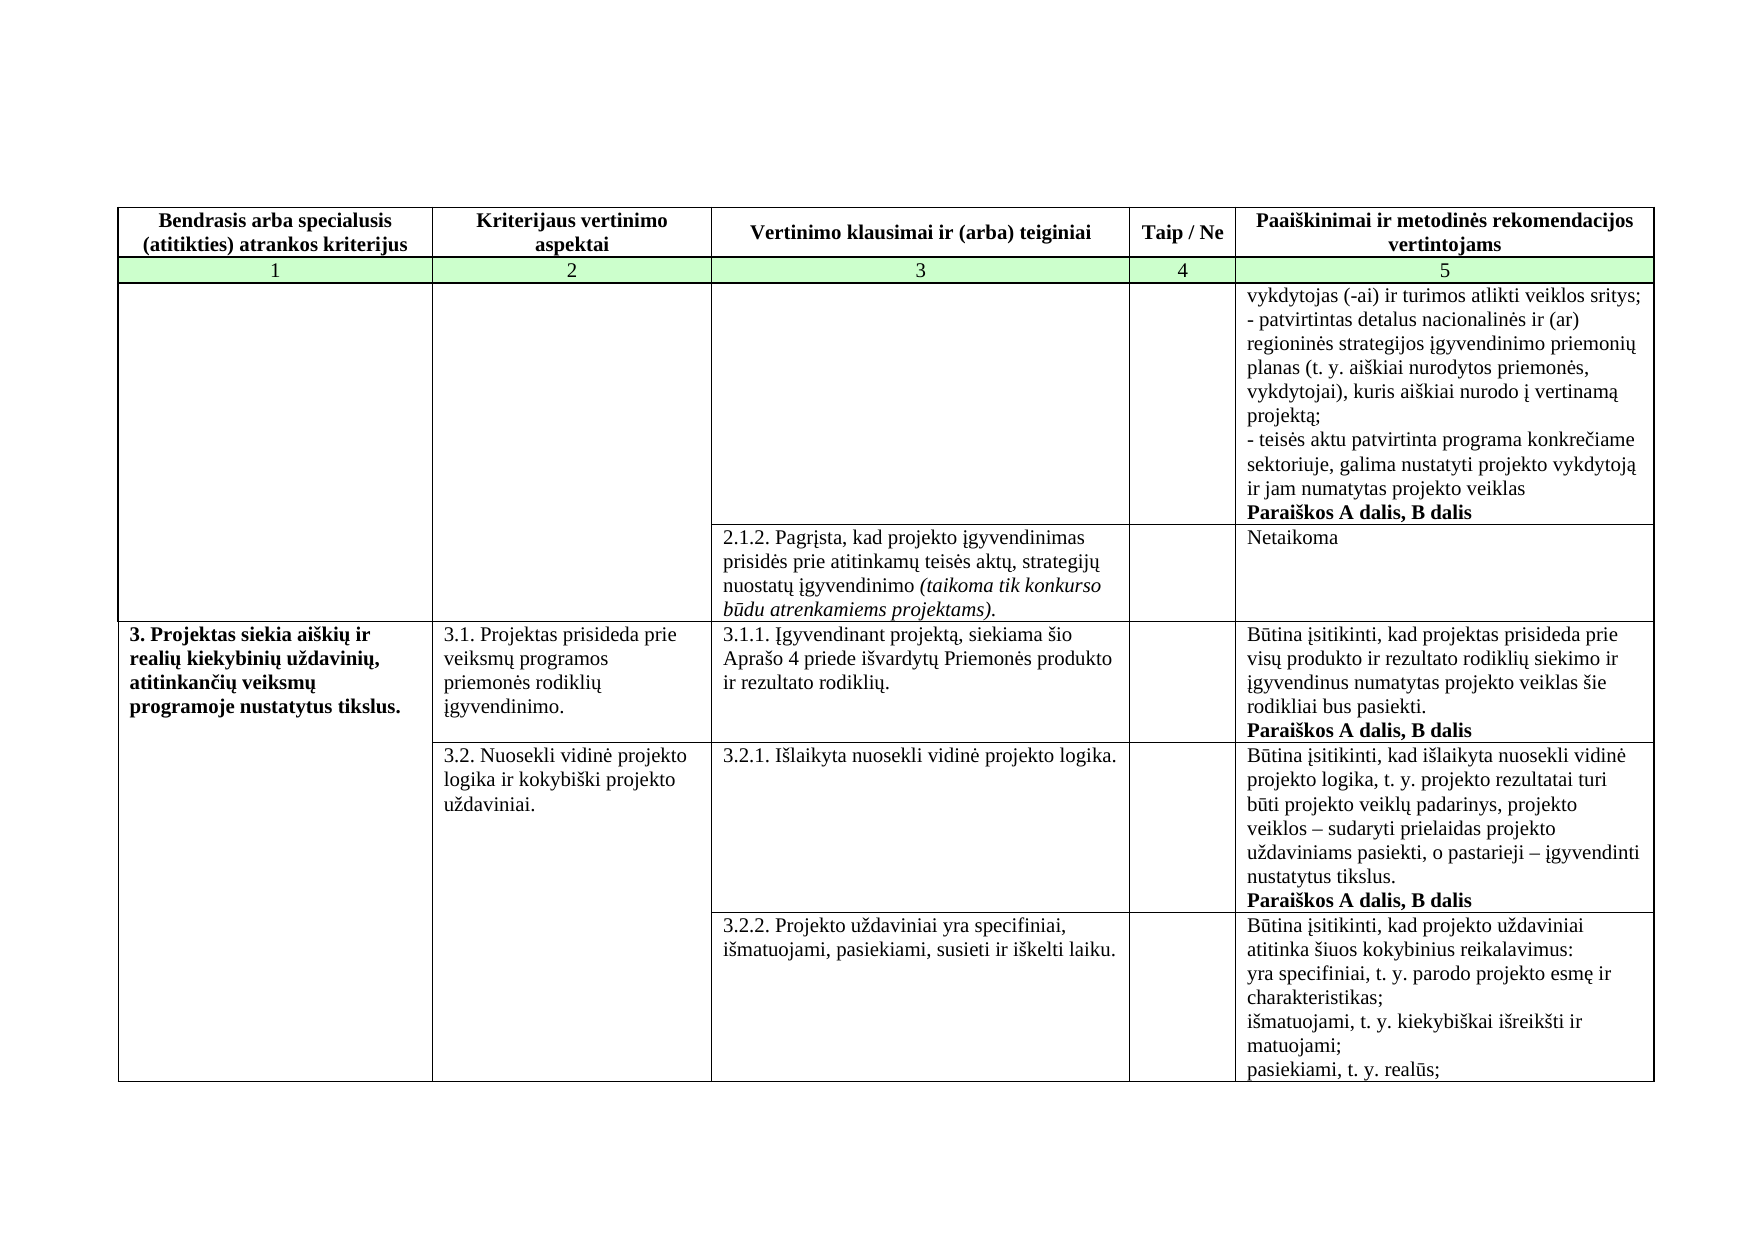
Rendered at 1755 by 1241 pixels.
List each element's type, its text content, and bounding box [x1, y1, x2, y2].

table_cell [1130, 622, 1235, 742]
table_header Kriterijaus vertinimo aspektai [433, 208, 711, 256]
table_header Bendrasis arba specialusis (atitikties) atrankos kriterijus [119, 208, 432, 256]
table_cell Būtina įsitikinti, kad išlaikyta nuosekli vidinė projekto logika, t. y. projekto rezultatai turi būti projekto veiklų padarinys, projekto veiklos – sudaryti prielaidas projekto uždaviniams pasiekti, o pastarieji – įgyvendinti nustatytus tikslus. Paraiškos A dalis, B dalis [1236, 743, 1653, 912]
table_cell 3.2.1. Išlaikyta nuosekli vidinė projekto logika. [712, 743, 1129, 912]
table_cell 3.2. Nuosekli vidinė projekto logika ir kokybiški projekto uždaviniai. [433, 743, 711, 1081]
table_cell Būtina įsitikinti, kad projekto uždaviniai atitinka šiuos kokybinius reikalavimus: yra specifiniai, t. y. parodo projekto esmę ir charakteristikas; išmatuojami, t. y. kiekybiškai išreikšti ir matuojami; pasiekiami, t. y. realūs; [1236, 913, 1653, 1081]
table_cell 3.1.1. Įgyvendinant projektą, siekiama šio Aprašo 4 priede išvardytų Priemonės produkto ir rezultato rodiklių. [712, 622, 1129, 742]
table_cell [1130, 284, 1235, 524]
table_cell [119, 284, 432, 621]
table_cell [1130, 913, 1235, 1081]
table_header Vertinimo klausimai ir (arba) teiginiai [712, 208, 1129, 256]
table_cell vykdytojas (-ai) ir turimos atlikti veiklos sritys; - patvirtintas detalus nacionalinės ir (ar) regioninės strategijos įgyvendinimo priemonių planas (t. y. aiškiai nurodytos priemonės, vykdytojai), kuris aiškiai nurodo į vertinamą projektą; - teisės aktu patvirtinta programa konkrečiame sektoriuje, galima nustatyti projekto vykdytoją ir jam numatytas projekto veiklas Paraiškos A dalis, B dalis [1236, 284, 1653, 524]
table_cell [433, 284, 711, 621]
table_cell [712, 284, 1129, 524]
table_cell 3.1. Projektas prisideda prie veiksmų programos priemonės rodiklių įgyvendinimo. [433, 622, 711, 742]
table_cell 3.2.2. Projekto uždaviniai yra specifiniai, išmatuojami, pasiekiami, susieti ir iškelti laiku. [712, 913, 1129, 1081]
table_cell [1130, 743, 1235, 912]
table_cell 3. Projektas siekia aiškių ir realių kiekybinių uždavinių, atitinkančių veiksmų programoje nustatytus tikslus. [119, 622, 432, 1081]
table_header Paaiškinimai ir metodinės rekomendacijos vertintojams [1236, 208, 1653, 256]
table_cell 1 [119, 258, 432, 282]
table_cell 2.1.2. Pagrįsta, kad projekto įgyvendinimas prisidės prie atitinkamų teisės aktų, strategijų nuostatų įgyvendinimo (taikoma tik konkurso būdu atrenkamiems projektams). [712, 525, 1129, 621]
table_cell 3 [712, 258, 1129, 282]
table_cell Netaikoma [1236, 525, 1653, 621]
table_cell 2 [433, 258, 711, 282]
table_cell 4 [1130, 258, 1235, 282]
table_header Taip / Ne [1130, 208, 1235, 256]
table_cell Būtina įsitikinti, kad projektas prisideda prie visų produkto ir rezultato rodiklių siekimo ir įgyvendinus numatytas projekto veiklas šie rodikliai bus pasiekti. Paraiškos A dalis, B dalis [1236, 622, 1653, 742]
table_cell 5 [1236, 258, 1653, 282]
table_cell [1130, 525, 1235, 621]
